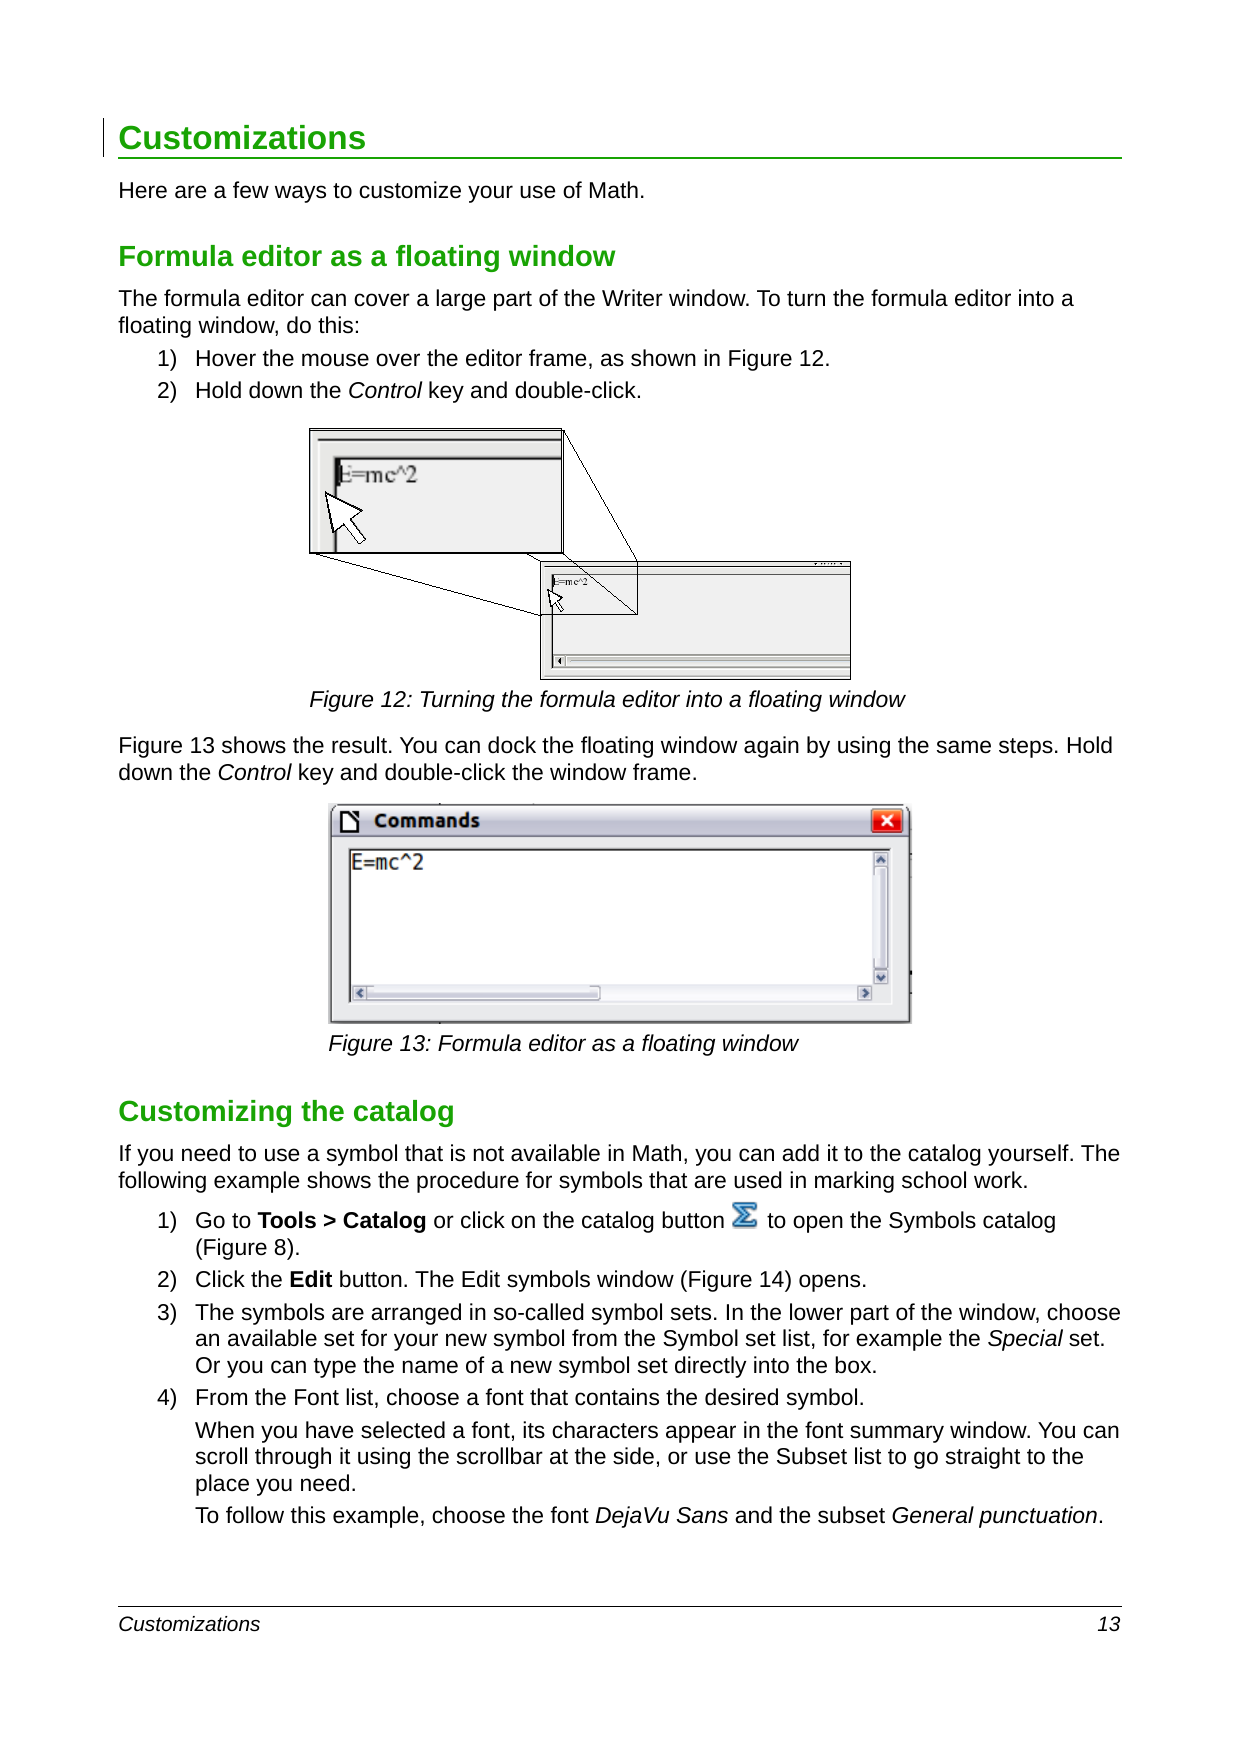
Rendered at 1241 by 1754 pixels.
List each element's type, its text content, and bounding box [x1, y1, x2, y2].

subtitle Formula editor as a floating window [118, 239, 1122, 273]
picture [328, 803, 913, 1024]
list From the Font list, choose a font that contains the desired symbol. [177, 1384, 1122, 1411]
list Hold down the Control key and double-click. [177, 377, 1122, 403]
picture [541, 562, 850, 679]
text Here are a few ways to customize your use of Math. [118, 177, 1122, 204]
list Click the Edit button. The Edit symbols window (Figure 14) opens. [177, 1266, 1122, 1293]
list The symbols are arranged in so-called symbol sets. In the lower part of the window, choose an available set for your new symbol from the Symbol set list, for example the Special set. Or you can type the name of a new symbol set directly into the box. [177, 1299, 1122, 1378]
subtitle Customizing the catalog [118, 1094, 1122, 1128]
picture [310, 431, 561, 552]
text Figure 12: Turning the formula editor into a floating window [309, 686, 931, 713]
list Hover the mouse over the editor frame, as shown in Figure 12. [177, 344, 1122, 371]
picture [541, 562, 637, 614]
list Go to Tools > Catalog or click on the catalog button to open the Symbols catalog (Figure 8). [177, 1199, 1122, 1260]
list The formula editor can cover a large part of the Writer window. To turn the formula editor into a floating window, do this: [118, 285, 1122, 338]
text Figure 13 shows the result. You can dock the floating window again by using the same steps. Hold down the Control key and double-click the window frame. [118, 732, 1122, 785]
list To follow this example, choose the font DejaVu Sans and the subset General punctuation. [195, 1502, 1122, 1528]
text Figure 13: Formula editor as a floating window [328, 1030, 912, 1056]
picture [731, 1199, 761, 1229]
list If you need to use a symbol that is not available in Math, you can add it to the catalog yourself. The following example shows the procedure for symbols that are used in marking school work. [118, 1140, 1122, 1193]
subtitle Customizations [118, 118, 1122, 157]
list When you have selected a font, its characters appear in the font summary window. You can scroll through it using the scrollbar at the side, or use the Subset list to go straight to the place you need. [195, 1417, 1122, 1496]
